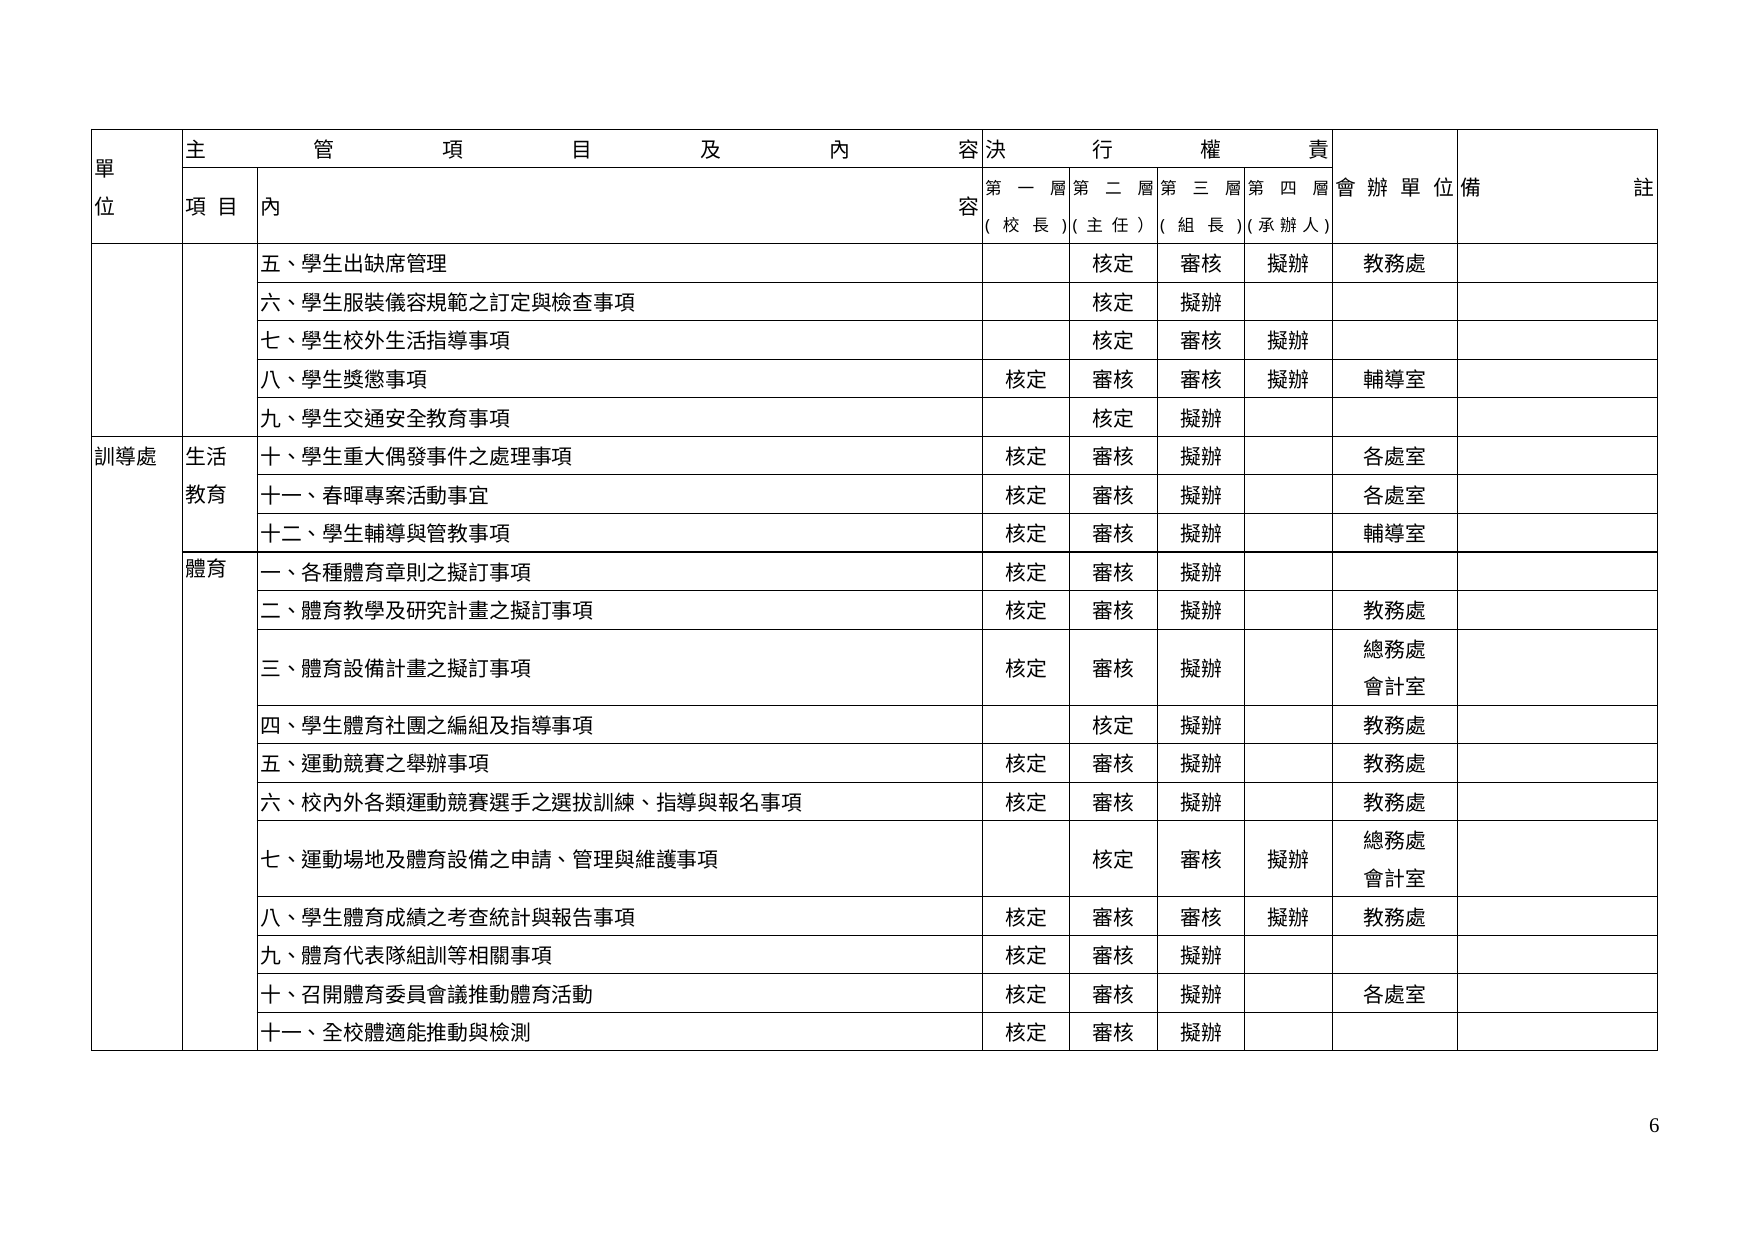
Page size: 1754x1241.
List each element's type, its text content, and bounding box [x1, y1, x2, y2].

table_cell 審核 [1158, 360, 1244, 397]
table_cell 六、學生服裝儀容規範之訂定與檢查事項 [258, 283, 982, 320]
table_cell [1245, 283, 1332, 320]
table_cell [1245, 591, 1332, 628]
table_cell 第四層 (承辦人) [1245, 168, 1332, 243]
table_cell 教務處 [1333, 244, 1457, 282]
table_cell 第一層 (校長) [983, 168, 1069, 243]
table_cell [1333, 553, 1457, 590]
table_cell 擬辦 [1245, 821, 1332, 896]
table_cell 第三層 (組長) [1158, 168, 1244, 243]
table_cell 審核 [1070, 360, 1157, 397]
table_cell 擬辦 [1158, 783, 1244, 820]
table_cell [1333, 321, 1457, 359]
table_cell [983, 321, 1069, 359]
table_cell 審核 [1070, 514, 1157, 551]
table_cell [1245, 437, 1332, 474]
table_cell 十二、學生輔導與管教事項 [258, 514, 982, 551]
table_cell 一、各種體育章則之擬訂事項 [258, 553, 982, 590]
table_cell 擬辦 [1158, 744, 1244, 782]
table_cell [1458, 360, 1657, 397]
table_cell [1245, 706, 1332, 743]
table_header 備註 [1458, 130, 1657, 243]
table_cell 各處室 [1333, 974, 1457, 1012]
table_cell 審核 [1070, 783, 1157, 820]
table_cell [1245, 398, 1332, 436]
table_cell 九、體育代表隊組訓等相關事項 [258, 936, 982, 973]
table_cell 擬辦 [1245, 360, 1332, 397]
table_cell [1245, 783, 1332, 820]
table_cell [983, 398, 1069, 436]
table_cell 核定 [983, 514, 1069, 551]
table_cell 核定 [983, 783, 1069, 820]
table_header 會辦單位 [1333, 130, 1457, 243]
table_cell 擬辦 [1158, 437, 1244, 474]
table_cell [983, 244, 1069, 282]
table_cell 擬辦 [1158, 591, 1244, 628]
table_cell 二、體育教學及研究計畫之擬訂事項 [258, 591, 982, 628]
table_cell 各處室 [1333, 437, 1457, 474]
table_cell 審核 [1070, 553, 1157, 590]
table_cell [1245, 630, 1332, 704]
table_cell 擬辦 [1245, 321, 1332, 359]
table_cell 核定 [983, 936, 1069, 973]
table_cell 十、召開體育委員會議推動體育活動 [258, 974, 982, 1012]
table_cell [983, 706, 1069, 743]
table_cell 教務處 [1333, 591, 1457, 628]
table_cell 審核 [1070, 974, 1157, 1012]
table_cell [1458, 283, 1657, 320]
table_cell 擬辦 [1158, 630, 1244, 704]
table_cell 輔導室 [1333, 514, 1457, 551]
table_cell [1458, 630, 1657, 704]
table_cell 各處室 [1333, 475, 1457, 513]
table_cell 審核 [1070, 591, 1157, 628]
table_cell 六、校內外各類運動競賽選手之選拔訓練、指導與報名事項 [258, 783, 982, 820]
table_cell 審核 [1158, 821, 1244, 896]
table_cell [1333, 398, 1457, 436]
table_cell 審核 [1070, 475, 1157, 513]
table_cell [1245, 744, 1332, 782]
table_cell [1333, 936, 1457, 973]
table_header 主管項目及內容 [183, 130, 982, 167]
table_cell 總務處 會計室 [1333, 821, 1457, 896]
table_cell [1458, 553, 1657, 590]
table_cell 生活 教育 [183, 437, 257, 551]
table_cell 五、學生出缺席管理 [258, 244, 982, 282]
table_cell 核定 [1070, 321, 1157, 359]
table_cell 審核 [1070, 437, 1157, 474]
table_cell [1458, 591, 1657, 628]
table_cell 擬辦 [1245, 244, 1332, 282]
table_cell 核定 [983, 974, 1069, 1012]
table_cell 核定 [983, 591, 1069, 628]
table_cell 核定 [983, 437, 1069, 474]
table_cell [1245, 475, 1332, 513]
table_cell 第二層 (主任） [1070, 168, 1157, 243]
table_cell 教務處 [1333, 744, 1457, 782]
table_cell 總務處 會計室 [1333, 630, 1457, 704]
table_cell 擬辦 [1158, 1013, 1244, 1050]
table_cell 審核 [1158, 321, 1244, 359]
table_cell 擬辦 [1158, 475, 1244, 513]
table_cell [1458, 897, 1657, 935]
table_cell [1333, 1013, 1457, 1050]
table_cell 審核 [1158, 244, 1244, 282]
table_cell [1458, 744, 1657, 782]
table_cell 核定 [983, 475, 1069, 513]
table_cell 五、運動競賽之舉辦事項 [258, 744, 982, 782]
table_cell 十一、春暉專案活動事宜 [258, 475, 982, 513]
table_cell 擬辦 [1158, 283, 1244, 320]
table_cell 項目 [183, 168, 257, 243]
table_cell 核定 [1070, 244, 1157, 282]
table_cell 教務處 [1333, 897, 1457, 935]
table_cell 審核 [1070, 1013, 1157, 1050]
table_cell 九、學生交通安全教育事項 [258, 398, 982, 436]
table_cell 審核 [1070, 936, 1157, 973]
table_header 決行權責 [983, 130, 1332, 167]
table_cell 訓導處 [92, 437, 182, 1050]
table_cell 核定 [983, 553, 1069, 590]
table_cell 體育 [183, 553, 257, 1050]
table_cell 四、學生體育社團之編組及指導事項 [258, 706, 982, 743]
table_cell 審核 [1070, 630, 1157, 704]
table_cell [1458, 936, 1657, 973]
table_cell [1245, 936, 1332, 973]
table_cell 擬辦 [1158, 553, 1244, 590]
table_cell [1458, 244, 1657, 282]
table_cell 核定 [983, 897, 1069, 935]
table_cell [1458, 475, 1657, 513]
table_cell [983, 283, 1069, 320]
table_cell 十一、全校體適能推動與檢測 [258, 1013, 982, 1050]
table_cell 核定 [983, 360, 1069, 397]
table_cell 審核 [1158, 897, 1244, 935]
table_cell 核定 [1070, 283, 1157, 320]
table_cell 擬辦 [1158, 514, 1244, 551]
table_header 單 位 [92, 130, 182, 243]
table_cell 七、學生校外生活指導事項 [258, 321, 982, 359]
table_cell [1458, 321, 1657, 359]
table_cell 內容 [258, 168, 982, 243]
table_cell 輔導室 [1333, 360, 1457, 397]
table_cell [1458, 437, 1657, 474]
table_cell 核定 [983, 630, 1069, 704]
table_cell 核定 [983, 1013, 1069, 1050]
table_cell [1245, 974, 1332, 1012]
table_cell 十、學生重大偶發事件之處理事項 [258, 437, 982, 474]
table_cell 八、學生體育成績之考查統計與報告事項 [258, 897, 982, 935]
table_cell [1245, 514, 1332, 551]
table_cell 核定 [983, 744, 1069, 782]
table_cell 擬辦 [1158, 974, 1244, 1012]
table_cell 核定 [1070, 706, 1157, 743]
table_cell [1458, 821, 1657, 896]
table_cell 擬辦 [1245, 897, 1332, 935]
table_cell [1333, 283, 1457, 320]
table_cell 教務處 [1333, 706, 1457, 743]
table_cell [1458, 783, 1657, 820]
table_cell [983, 821, 1069, 896]
table_cell 教務處 [1333, 783, 1457, 820]
table_cell [1245, 553, 1332, 590]
table_cell [1458, 706, 1657, 743]
table_cell 核定 [1070, 821, 1157, 896]
table_cell [1458, 974, 1657, 1012]
table_cell 審核 [1070, 897, 1157, 935]
table_cell 七、運動場地及體育設備之申請、管理與維護事項 [258, 821, 982, 896]
table_cell [1458, 514, 1657, 551]
table_cell 核定 [1070, 398, 1157, 436]
table_cell [1458, 398, 1657, 436]
table_cell 擬辦 [1158, 398, 1244, 436]
table_cell 擬辦 [1158, 936, 1244, 973]
table_cell 八、學生獎懲事項 [258, 360, 982, 397]
table_cell [1245, 1013, 1332, 1050]
table_cell 擬辦 [1158, 706, 1244, 743]
table_cell 審核 [1070, 744, 1157, 782]
table_cell [1458, 1013, 1657, 1050]
table_cell 三、體育設備計畫之擬訂事項 [258, 630, 982, 704]
